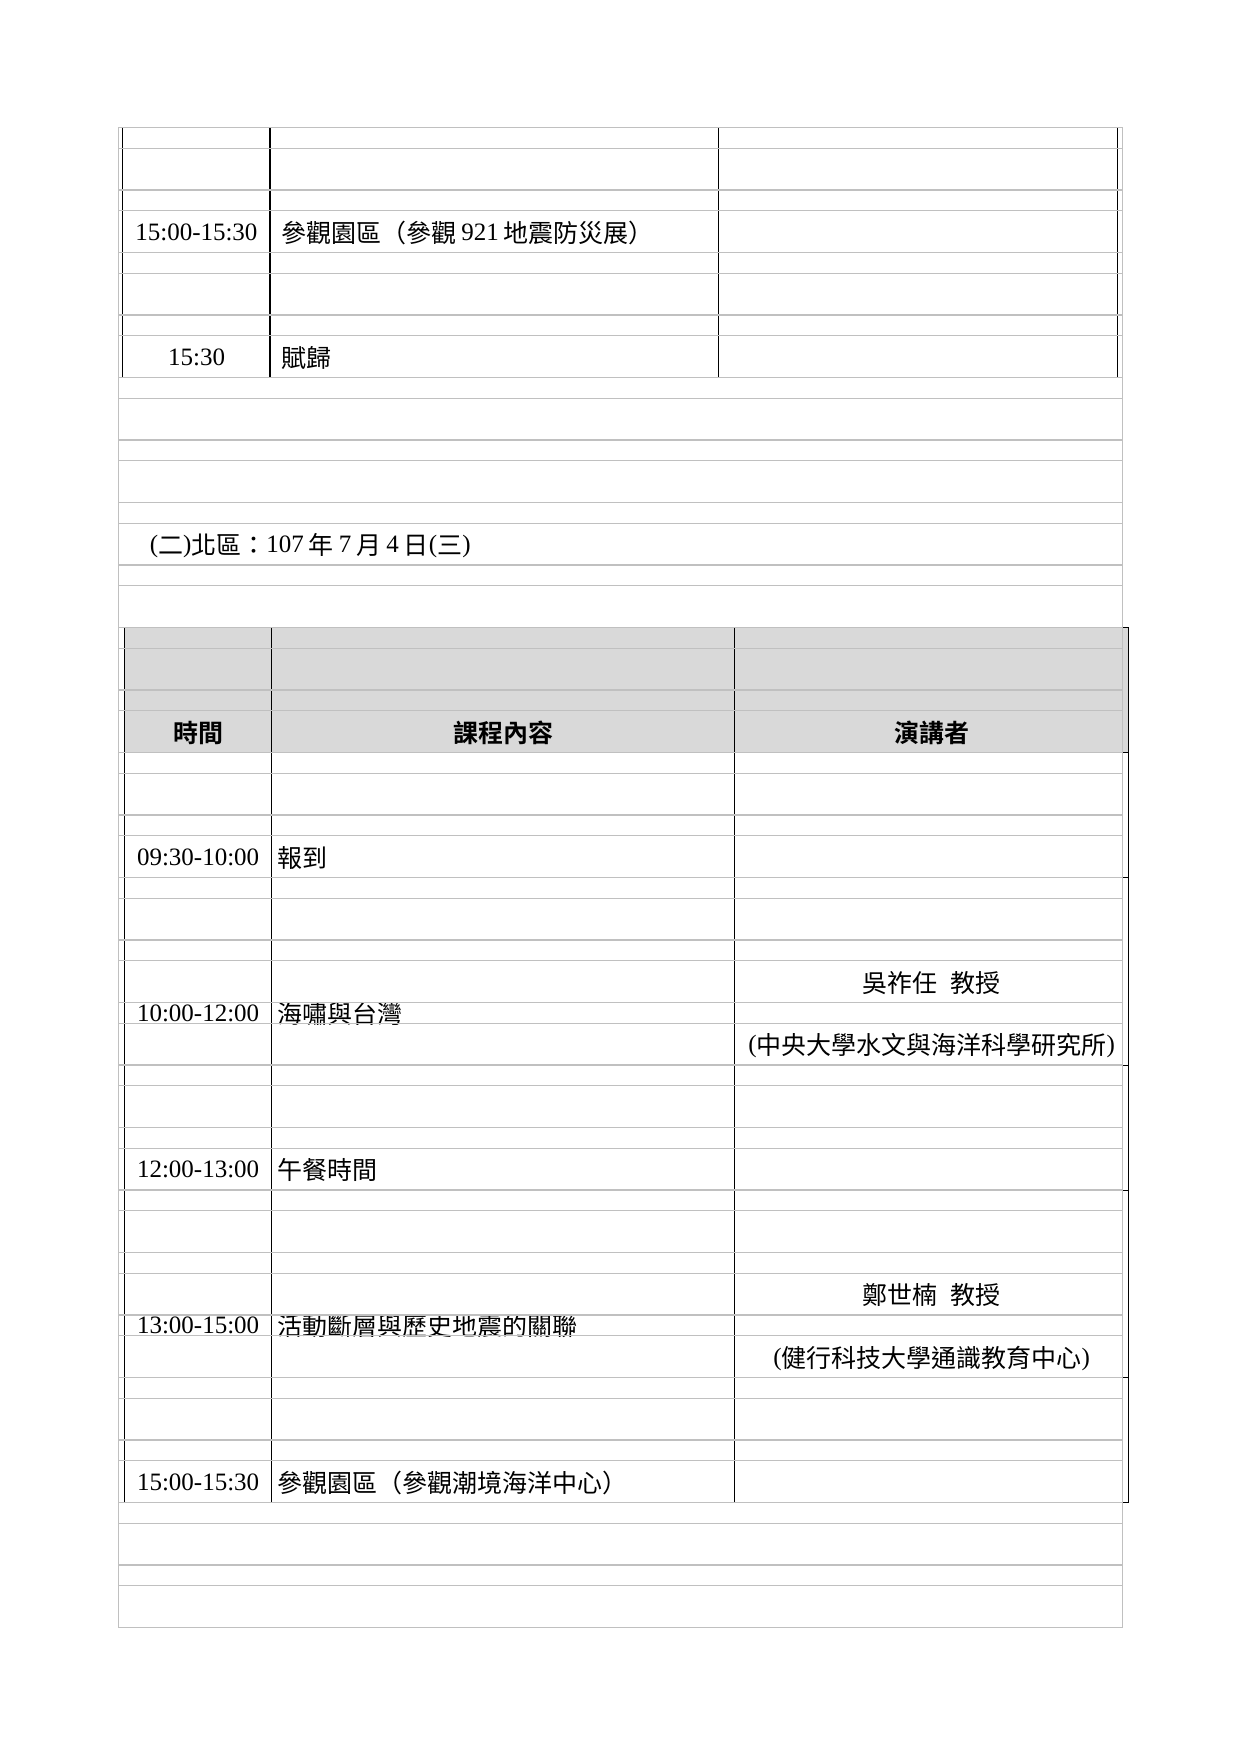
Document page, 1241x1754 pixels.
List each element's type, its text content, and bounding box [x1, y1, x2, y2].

table_cell [735, 878, 1122, 898]
table_cell [272, 1066, 734, 1085]
table_header 演講者 [735, 711, 1122, 752]
table_cell [123, 128, 269, 148]
table_cell [125, 1086, 271, 1127]
table_cell [123, 149, 269, 189]
table_cell (健行科技大學通識教育中心) [735, 1336, 1122, 1377]
table_cell [735, 836, 1122, 877]
table_header [125, 649, 271, 689]
table_cell 報到 [272, 836, 734, 877]
table_cell [719, 336, 1117, 377]
table_cell [719, 149, 1117, 189]
table_cell 10:00-12:00 [125, 1003, 271, 1023]
table_cell 13:00-15:00 [125, 1316, 271, 1335]
table_cell [735, 753, 1122, 773]
table_cell [735, 816, 1122, 835]
table_cell 吳祚任 教授 [735, 961, 1122, 1002]
table_cell 12:00-13:00 [125, 1149, 271, 1189]
table_cell [125, 1211, 271, 1252]
table_cell [719, 274, 1117, 314]
table_cell 活動斷層與歷史地震的關聯 [438, 1316, 463, 1335]
table_cell (中央大學水文與海洋科學研究所) [735, 1024, 1122, 1064]
table_cell 活動斷層與歷史地震的關聯 [272, 1274, 734, 1314]
table_cell 海嘯與台灣 [338, 1005, 347, 1017]
table_header [272, 691, 734, 710]
table_cell [125, 774, 271, 814]
table_cell [735, 899, 1122, 939]
table_cell 午餐時間 [272, 1149, 734, 1189]
text [149, 503, 1122, 523]
table_cell [125, 1128, 271, 1148]
table_cell 活動斷層與歷史地震的關聯 [405, 1316, 439, 1335]
table_cell [1123, 1191, 1128, 1377]
table_cell 參觀園區（參觀921地震防災展） [271, 211, 718, 252]
table_header [272, 649, 734, 689]
table_cell 海嘯與台灣 [272, 1003, 317, 1023]
table_cell [125, 899, 271, 939]
table_cell [1123, 878, 1128, 1064]
table_cell 參觀園區（參觀潮境海洋中心） [272, 1461, 734, 1502]
table_cell [735, 941, 1122, 960]
table_cell 活動斷層與歷史地震的關聯 [294, 1316, 308, 1335]
table_cell 海嘯與台灣 [272, 941, 734, 960]
table_cell [125, 1441, 271, 1460]
table_cell [125, 1378, 271, 1398]
table_cell 鄭世楠 教授 [735, 1274, 1122, 1314]
table_cell [271, 316, 718, 335]
table_header [272, 628, 734, 648]
table_cell 活動斷層與歷史地震的關聯 [506, 1320, 523, 1335]
table_cell 15:00-15:30 [125, 1461, 271, 1502]
table_cell [735, 774, 1122, 814]
table_cell [271, 149, 718, 189]
table_header [125, 628, 271, 648]
table_cell [735, 1316, 1122, 1335]
table_cell [123, 274, 269, 314]
table_header 時間 [125, 711, 271, 752]
table_cell [272, 774, 734, 814]
table_cell [272, 1086, 734, 1127]
table_cell [735, 1086, 1122, 1127]
table_cell [735, 1211, 1122, 1252]
table_cell [125, 1336, 271, 1377]
table_cell 海嘯與台灣 [272, 899, 734, 939]
table_cell 活動斷層與歷史地震的關聯 [356, 1316, 385, 1335]
table_cell [735, 1003, 1122, 1023]
table_cell [271, 253, 718, 273]
table_header [735, 628, 1122, 648]
table_cell [271, 128, 718, 148]
table_cell 活動斷層與歷史地震的關聯 [465, 1316, 507, 1335]
table_cell [272, 1128, 734, 1148]
table_cell [125, 1253, 271, 1273]
table_cell 15:30 [123, 336, 269, 377]
table_cell [719, 128, 1117, 148]
table_cell [123, 191, 269, 210]
table_cell [271, 274, 718, 314]
table_cell [125, 753, 271, 773]
table_cell [735, 1399, 1122, 1439]
table_cell 活動斷層與歷史地震的關聯 [272, 1191, 734, 1210]
table_cell 活動斷層與歷史地震的關聯 [272, 1316, 292, 1335]
table_cell [735, 1378, 1122, 1398]
table_cell [125, 878, 271, 898]
table_cell [272, 1378, 734, 1398]
table_header [1123, 628, 1128, 752]
table_cell [719, 211, 1117, 252]
table_cell 海嘯與台灣 [272, 1024, 734, 1064]
table_cell [1123, 753, 1128, 877]
table_cell [272, 1441, 734, 1460]
table_cell [719, 191, 1117, 210]
table_cell [125, 1191, 271, 1210]
table_cell 海嘯與台灣 [332, 1003, 341, 1017]
table_cell 活動斷層與歷史地震的關聯 [272, 1336, 734, 1377]
table_cell 海嘯與台灣 [334, 1003, 734, 1023]
table_cell 海嘯與台灣 [319, 1003, 335, 1023]
table_cell [719, 253, 1117, 273]
table_cell 活動斷層與歷史地震的關聯 [272, 1211, 734, 1252]
table_cell [735, 1441, 1122, 1460]
table_cell [272, 816, 734, 835]
table_header [735, 691, 1122, 710]
table_cell 活動斷層與歷史地震的關聯 [384, 1316, 405, 1335]
table_cell [125, 941, 271, 960]
table_cell 海嘯與台灣 [272, 961, 734, 1002]
table_cell [125, 816, 271, 835]
table_cell [719, 316, 1117, 335]
table_cell [272, 1399, 734, 1439]
table_header [125, 691, 271, 710]
table_cell [1123, 1066, 1128, 1189]
table_cell 09:30-10:00 [125, 836, 271, 877]
table_cell 15:00-15:30 [123, 211, 269, 252]
text (二)北區：107年7月4日(三) [149, 524, 1122, 564]
table_cell [123, 253, 269, 273]
table_cell [271, 191, 718, 210]
table_cell 活動斷層與歷史地震的關聯 [272, 1253, 734, 1273]
table_cell [735, 1149, 1122, 1189]
table_cell [735, 1253, 1122, 1273]
table_cell [125, 1399, 271, 1439]
table_cell [735, 1191, 1122, 1210]
table_header 課程內容 [272, 711, 734, 752]
table_cell [272, 753, 734, 773]
table_cell [1123, 1378, 1128, 1502]
table_header [735, 649, 1122, 689]
table_cell [125, 961, 271, 1002]
table_cell [735, 1066, 1122, 1085]
table_cell 活動斷層與歷史地震的關聯 [570, 1316, 734, 1335]
table_cell 海嘯與台灣 [272, 878, 734, 898]
table_cell [125, 1024, 271, 1064]
table_cell [735, 1461, 1122, 1502]
table_cell [125, 1274, 271, 1314]
table_cell [123, 316, 269, 335]
table_cell 賦歸 [271, 336, 718, 377]
table_cell [735, 1128, 1122, 1148]
table_cell [125, 1066, 271, 1085]
